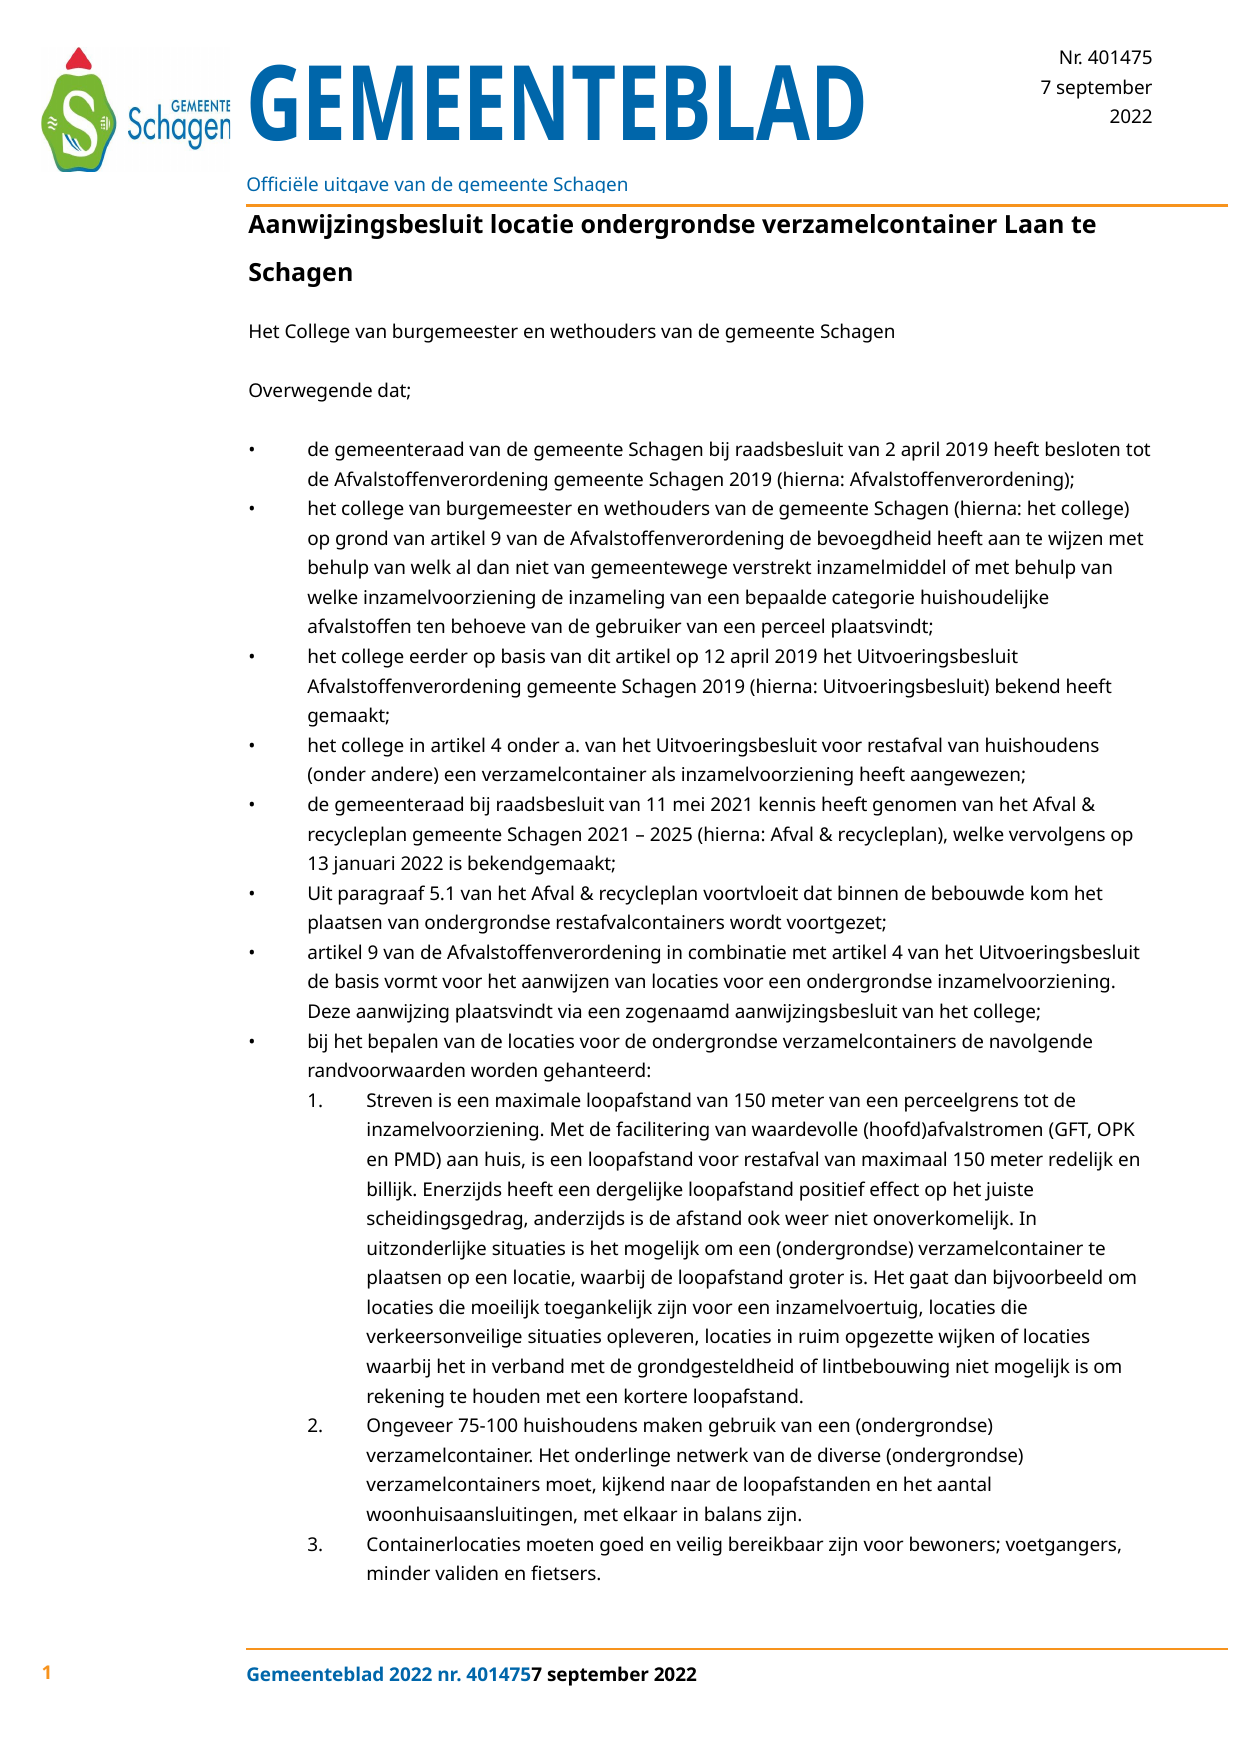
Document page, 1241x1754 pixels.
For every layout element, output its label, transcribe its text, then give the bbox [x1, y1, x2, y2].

list het college in artikel 4 onder a. van het Uitvoeringsbesluit voor restafval van huishoudens (onder andere) een verzamelcontainer als inzamelvoorziening heeft aangewezen; [248, 732, 1152, 787]
list Containerlocaties moeten goed en veilig bereikbaar zijn voor bewoners; voetgangers, minder validen en fietsers. [307, 1531, 1152, 1586]
list bij het bepalen van de locaties voor de ondergrondse verzamelcontainers de navolgende randvoorwaarden worden gehanteerd: [248, 1028, 1152, 1083]
text Het College van burgemeester en wethouders van de gemeente Schagen [248, 318, 1152, 344]
list Ongeveer 75-100 huishoudens maken gebruik van een (ondergrondse) verzamelcontainer. Het onderlinge netwerk van de diverse (ondergrondse) verzamelcontainers moet, kijkend naar de loopafstanden en het aantal woonhuisaansluitingen, met elkaar in balans zijn. [307, 1412, 1152, 1527]
list Streven is een maximale loopafstand van 150 meter van een perceelgrens tot de inzamelvoorziening. Met de facilitering van waardevolle (hoofd)afvalstromen (GFT, OPK en PMD) aan huis, is een loopafstand voor restafval van maximaal 150 meter redelijk en billijk. Enerzijds heeft een dergelijke loopafstand positief effect op het juiste scheidingsgedrag, anderzijds is de afstand ook weer niet onoverkomelijk. In uitzonderlijke situaties is het mogelijk om een (ondergrondse) verzamelcontainer te plaatsen op een locatie, waarbij de loopafstand groter is. Het gaat dan bijvoorbeeld om locaties die moeilijk toegankelijk zijn voor een inzamelvoertuig, locaties die verkeersonveilige situaties opleveren, locaties in ruim opgezette wijken of locaties waarbij het in verband met de grondgesteldheid of lintbebouwing niet mogelijk is om rekening te houden met een kortere loopafstand. [307, 1087, 1152, 1409]
list het college van burgemeester en wethouders van de gemeente Schagen (hierna: het college) op grond van artikel 9 van de Afvalstoffenverordening de bevoegdheid heeft aan te wijzen met behulp van welk al dan niet van gemeentewege verstrekt inzamelmiddel of met behulp van welke inzamelvoorziening de inzameling van een bepaalde categorie huishoudelijke afvalstoffen ten behoeve van de gebruiker van een perceel plaatsvindt; [248, 495, 1152, 639]
list Uit paragraaf 5.1 van het Afval & recycleplan voortvloeit dat binnen de bebouwde kom het plaatsen van ondergrondse restafvalcontainers wordt voortgezet; [248, 880, 1152, 935]
list de gemeenteraad van de gemeente Schagen bij raadsbesluit van 2 april 2019 heeft besloten tot de Afvalstoffenverordening gemeente Schagen 2019 (hierna: Afvalstoffenverordening); [248, 436, 1152, 492]
list de gemeenteraad bij raadsbesluit van 11 mei 2021 kennis heeft genomen van het Afval & recycleplan gemeente Schagen 2021 – 2025 (hierna: Afval & recycleplan), welke vervolgens op 13 januari 2022 is bekendgemaakt; [248, 791, 1152, 876]
list het college eerder op basis van dit artikel op 12 april 2019 het Uitvoeringsbesluit Afvalstoffenverordening gemeente Schagen 2019 (hierna: Uitvoeringsbesluit) bekend heeft gemaakt; [248, 643, 1152, 728]
text Overwegende dat; [248, 377, 1152, 403]
text Aanwijzingsbesluit locatie ondergrondse verzamelcontainer Laan te Schagen [248, 207, 1152, 288]
list artikel 9 van de Afvalstoffenverordening in combinatie met artikel 4 van het Uitvoeringsbesluit de basis vormt voor het aanwijzen van locaties voor een ondergrondse inzamelvoorziening. Deze aanwijzing plaatsvindt via een zogenaamd aanwijzingsbesluit van het college; [248, 939, 1152, 1024]
picture [41, 47, 231, 172]
